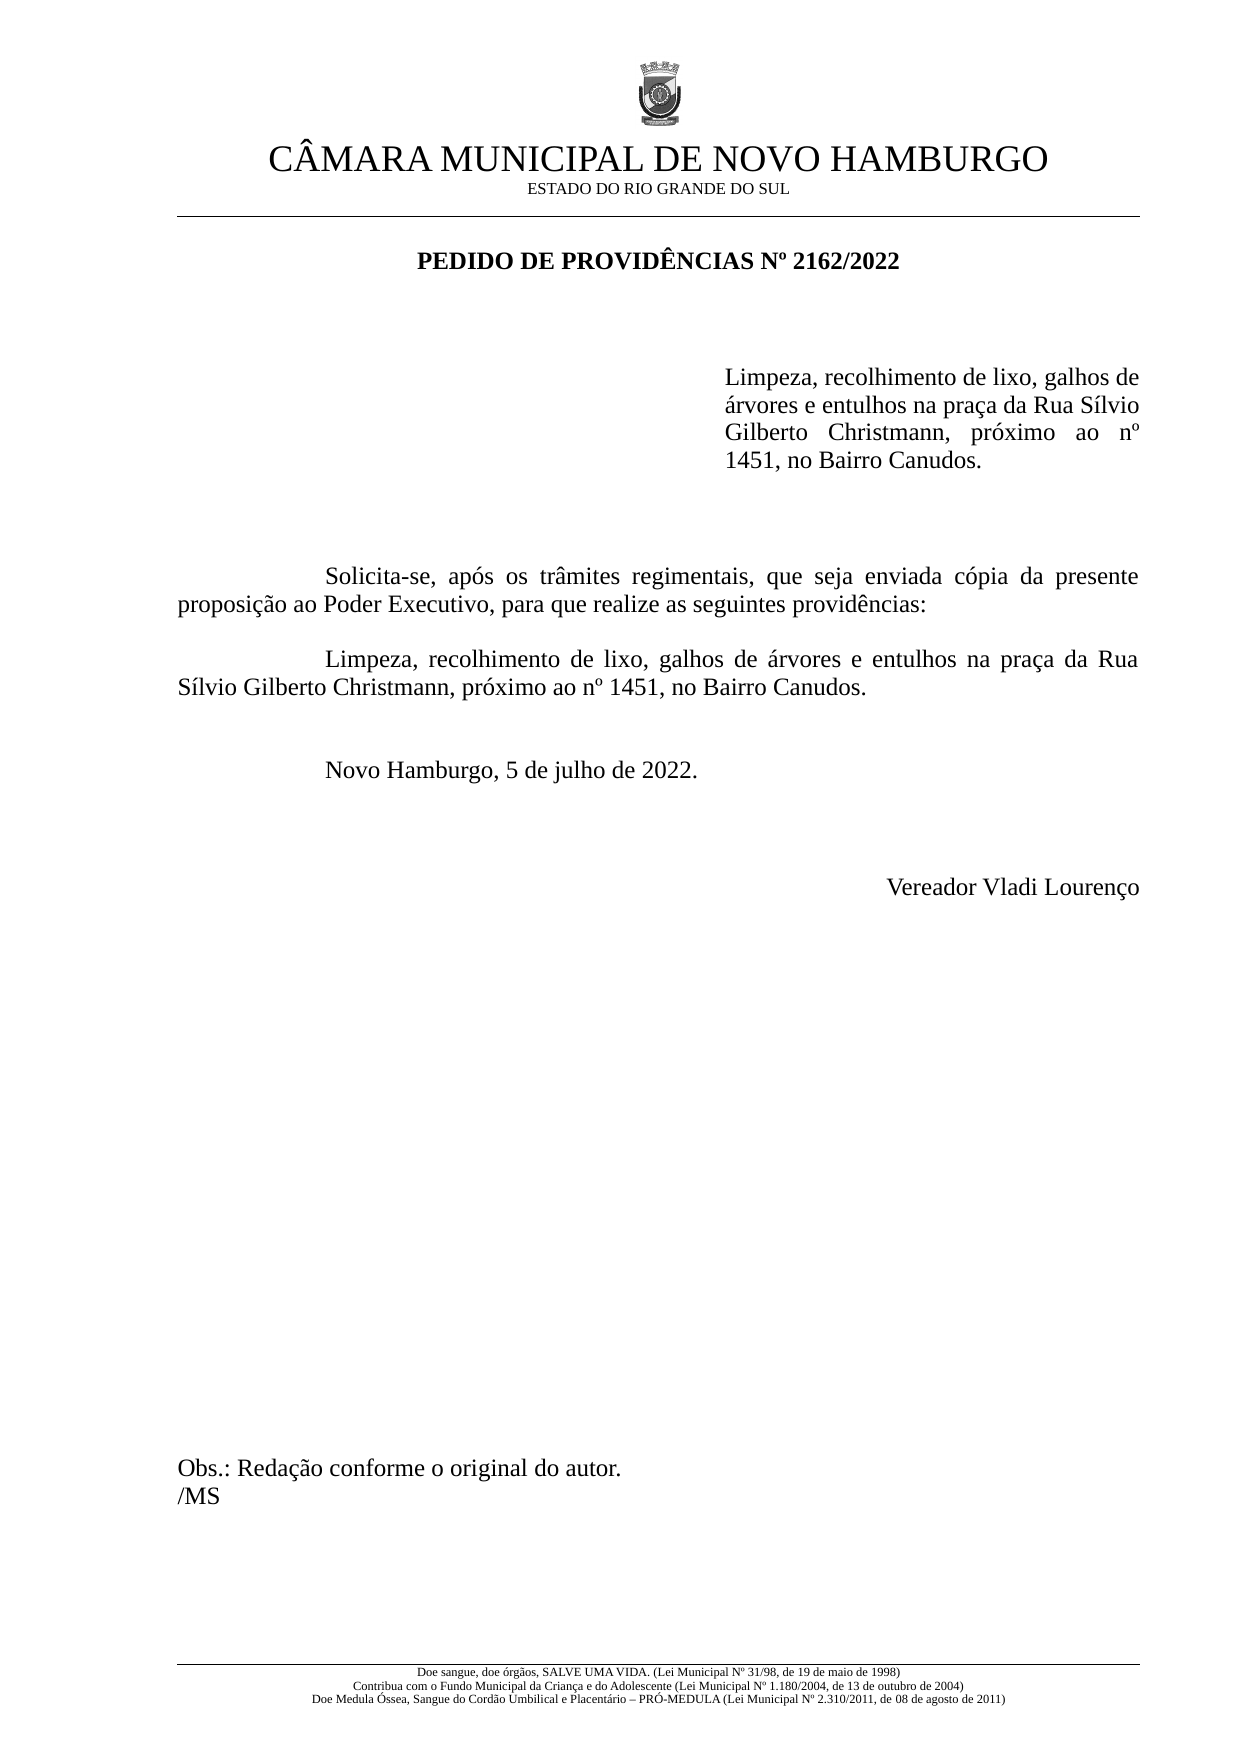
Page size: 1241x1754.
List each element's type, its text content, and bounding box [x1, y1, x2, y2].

list Limpeza, recolhimento de lixo, galhos de árvores e entulhos na praça da Rua Sílvio Gilberto Christmann, próximo ao nº 1451, no Bairro Canudos. [687, 363, 1140, 474]
text Limpeza, recolhimento de lixo, galhos de árvores e entulhos na praça da Rua Sílvio Gilberto Christmann, próximo ao nº 1451, no Bairro Canudos. [177, 646, 1140, 701]
text PEDIDO DE PROVIDÊNCIAS Nº 2162/2022 [177, 247, 1140, 274]
text Solicita-se, após os trâmites regimentais, que seja enviada cópia da presente proposição ao Poder Executivo, para que realize as seguintes providências: [177, 562, 1140, 618]
text Novo Hamburgo, 5 de julho de 2022. [177, 756, 1140, 784]
text Obs.: Redação conforme o original do autor. [177, 1454, 1140, 1482]
text /MS [177, 1482, 1140, 1510]
text Vereador Vladi Lourenço [649, 873, 1140, 900]
